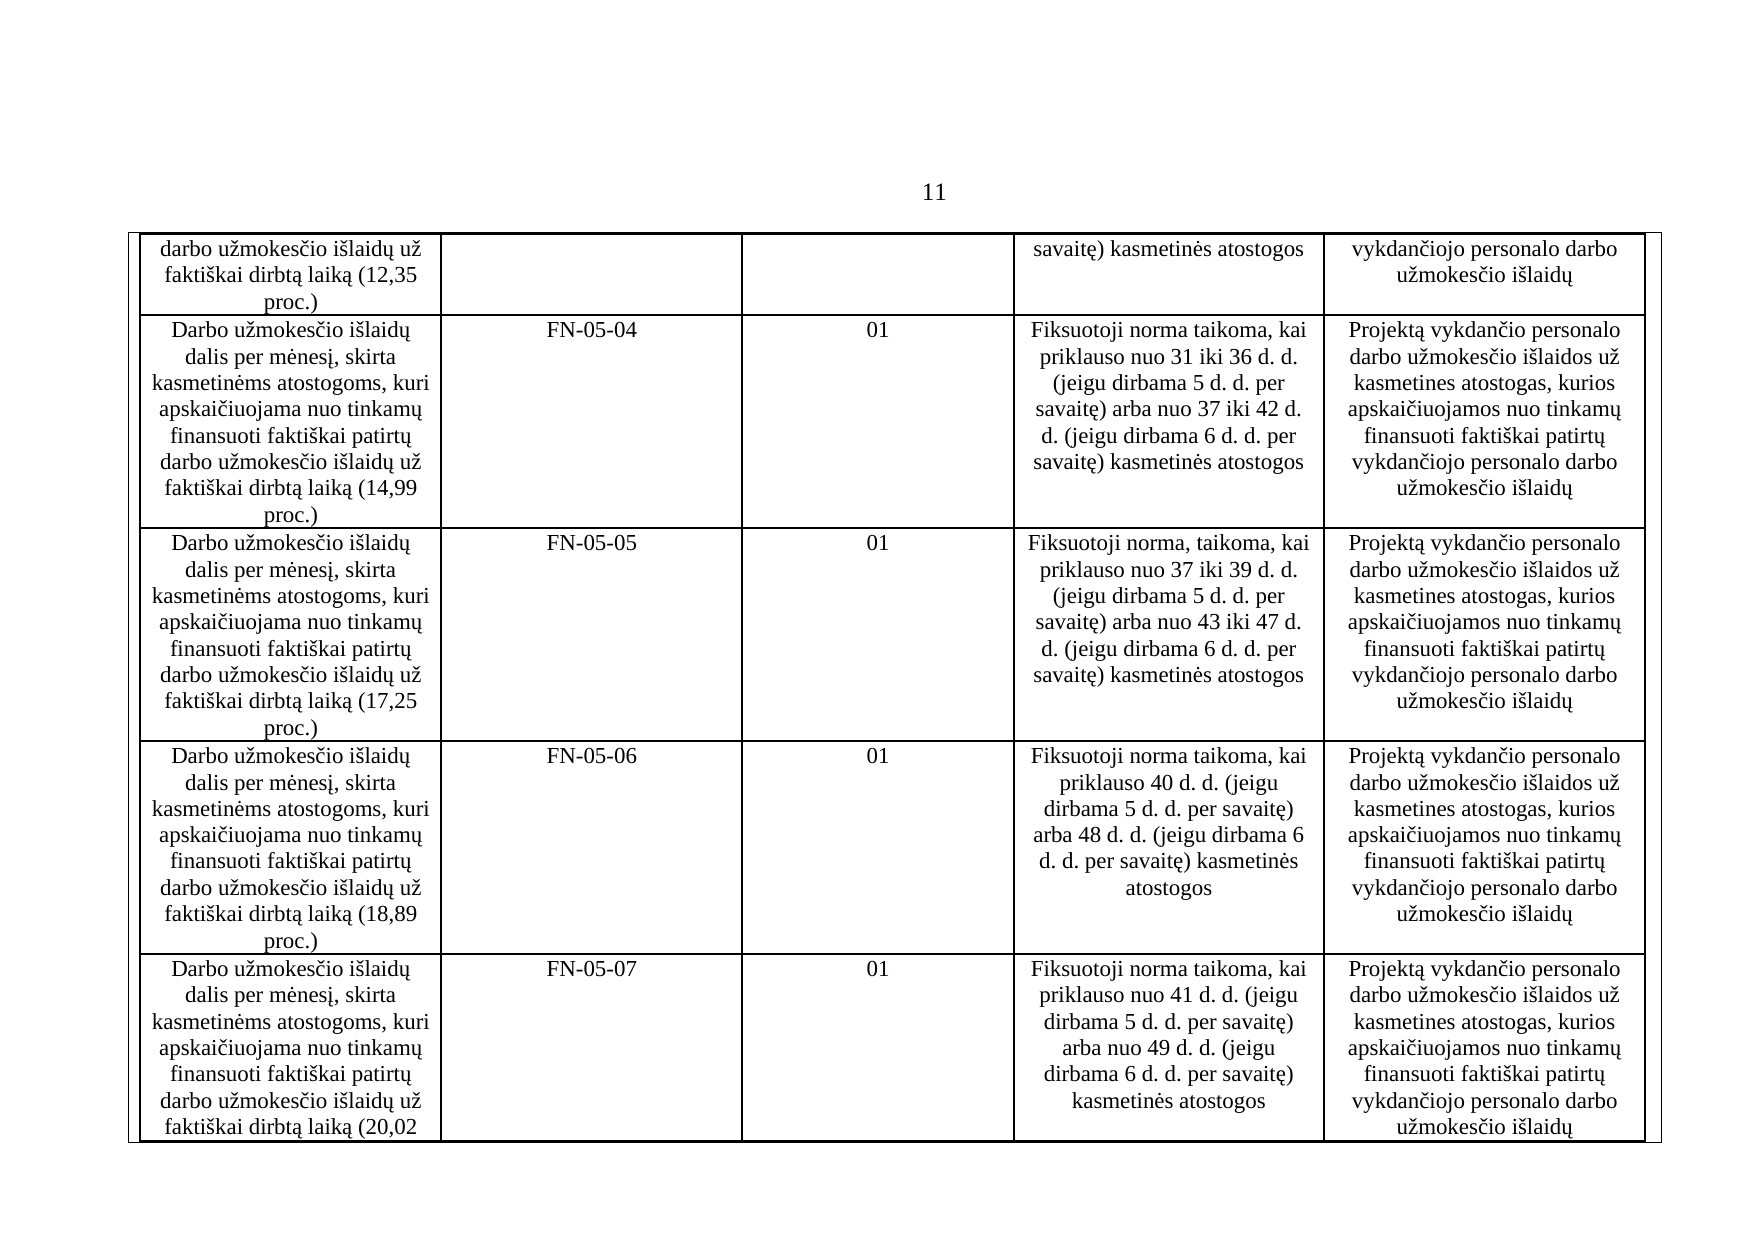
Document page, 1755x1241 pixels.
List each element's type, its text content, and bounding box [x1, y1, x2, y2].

table_cell FN-05-06 [442, 742, 741, 953]
table_cell Darbo užmokesčio išlaidų dalis per mėnesį, skirta kasmetinėms atostogoms, kuri apskaičiuojama nuo tinkamų finansuoti faktiškai patirtų darbo užmokesčio išlaidų už faktiškai dirbtą laiką (17,25 proc.) [141, 529, 440, 740]
table_cell Projektą vykdančio personalo darbo užmokesčio išlaidos už kasmetines atostogas, kurios apskaičiuojamos nuo tinkamų finansuoti faktiškai patirtų vykdančiojo personalo darbo užmokesčio išlaidų [1325, 316, 1644, 527]
table_cell 01 [743, 742, 1013, 953]
table_cell [442, 235, 741, 314]
table_cell 01 [743, 955, 1013, 1139]
table_cell Darbo užmokesčio išlaidų dalis per mėnesį, skirta kasmetinėms atostogoms, kuri apskaičiuojama nuo tinkamų finansuoti faktiškai patirtų darbo užmokesčio išlaidų už faktiškai dirbtą laiką (18,89 proc.) [141, 742, 440, 953]
table_cell Fiksuotoji norma taikoma, kai priklauso 40 d. d. (jeigu dirbama 5 d. d. per savaitę) arba 48 d. d. (jeigu dirbama 6 d. d. per savaitę) kasmetinės atostogos [1015, 742, 1323, 953]
table_cell Projektą vykdančio personalo darbo užmokesčio išlaidos už kasmetines atostogas, kurios apskaičiuojamos nuo tinkamų finansuoti faktiškai patirtų vykdančiojo personalo darbo užmokesčio išlaidų [1325, 955, 1644, 1139]
table_cell Fiksuotoji norma, taikoma, kai priklauso nuo 37 iki 39 d. d. (jeigu dirbama 5 d. d. per savaitę) arba nuo 43 iki 47 d. d. (jeigu dirbama 6 d. d. per savaitę) kasmetinės atostogos [1015, 529, 1323, 740]
table_cell Fiksuotoji norma taikoma, kai priklauso nuo 31 iki 36 d. d. (jeigu dirbama 5 d. d. per savaitę) arba nuo 37 iki 42 d. d. (jeigu dirbama 6 d. d. per savaitę) kasmetinės atostogos [1015, 316, 1323, 527]
table_cell Darbo užmokesčio išlaidų dalis per mėnesį, skirta kasmetinėms atostogoms, kuri apskaičiuojama nuo tinkamų finansuoti faktiškai patirtų darbo užmokesčio išlaidų už faktiškai dirbtą laiką (14,99 proc.) [141, 316, 440, 527]
table_cell savaitę) kasmetinės atostogos [1015, 235, 1323, 314]
table_cell [743, 235, 1013, 314]
table_cell 01 [743, 316, 1013, 527]
table_cell FN-05-07 [442, 955, 741, 1139]
table_cell Projektą vykdančio personalo darbo užmokesčio išlaidos už kasmetines atostogas, kurios apskaičiuojamos nuo tinkamų finansuoti faktiškai patirtų vykdančiojo personalo darbo užmokesčio išlaidų [1325, 529, 1644, 740]
table_cell 01 [743, 529, 1013, 740]
table_cell darbo užmokesčio išlaidų už faktiškai dirbtą laiką (12,35 proc.) [141, 235, 440, 314]
table_cell Fiksuotoji norma taikoma, kai priklauso nuo 41 d. d. (jeigu dirbama 5 d. d. per savaitę) arba nuo 49 d. d. (jeigu dirbama 6 d. d. per savaitę) kasmetinės atostogos [1015, 955, 1323, 1139]
table_cell vykdančiojo personalo darbo užmokesčio išlaidų [1325, 235, 1644, 314]
table_cell Darbo užmokesčio išlaidų dalis per mėnesį, skirta kasmetinėms atostogoms, kuri apskaičiuojama nuo tinkamų finansuoti faktiškai patirtų darbo užmokesčio išlaidų už faktiškai dirbtą laiką (20,02 [141, 955, 440, 1139]
table_cell Projektą vykdančio personalo darbo užmokesčio išlaidos už kasmetines atostogas, kurios apskaičiuojamos nuo tinkamų finansuoti faktiškai patirtų vykdančiojo personalo darbo užmokesčio išlaidų [1325, 742, 1644, 953]
table_cell FN-05-04 [442, 316, 741, 527]
table_cell FN-05-05 [442, 529, 741, 740]
